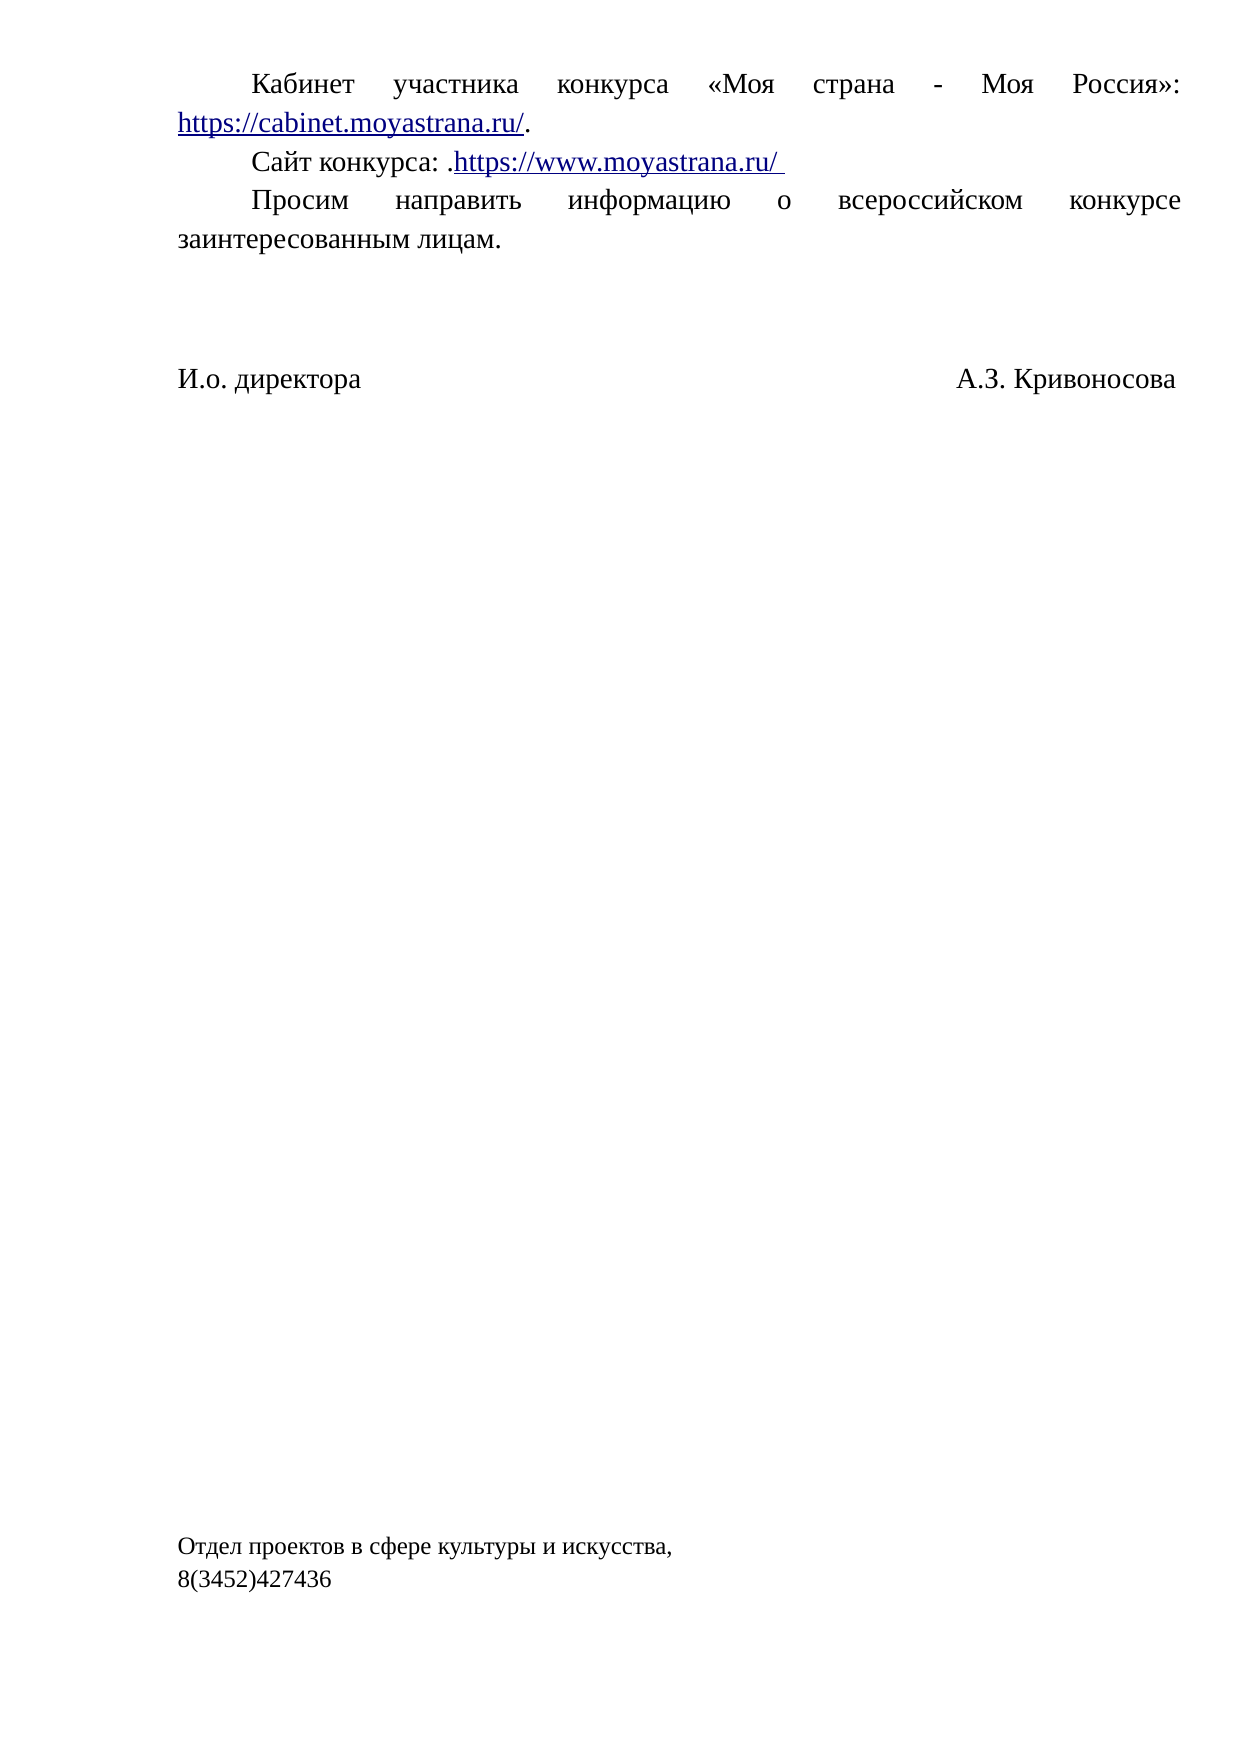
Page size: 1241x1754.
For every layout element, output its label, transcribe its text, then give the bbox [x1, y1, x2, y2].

text Сайт конкурса: .https://www.moyastrana.ru/ [177, 144, 1181, 177]
text Отдел проектов в сфере культуры и искусства, [177, 1531, 1181, 1559]
text Кабинет участника конкурса «Моя страна - Моя Россия»: https://cabinet.moyastrana.ru/. [177, 67, 1181, 139]
text И.о. директора <SED-SIGN > А.З. Кривоносова [177, 361, 1181, 395]
text 8(3452)427436 [177, 1564, 1181, 1592]
text Просим направить информацию о всероссийском конкурсе заинтересованным лицам. [177, 182, 1181, 254]
